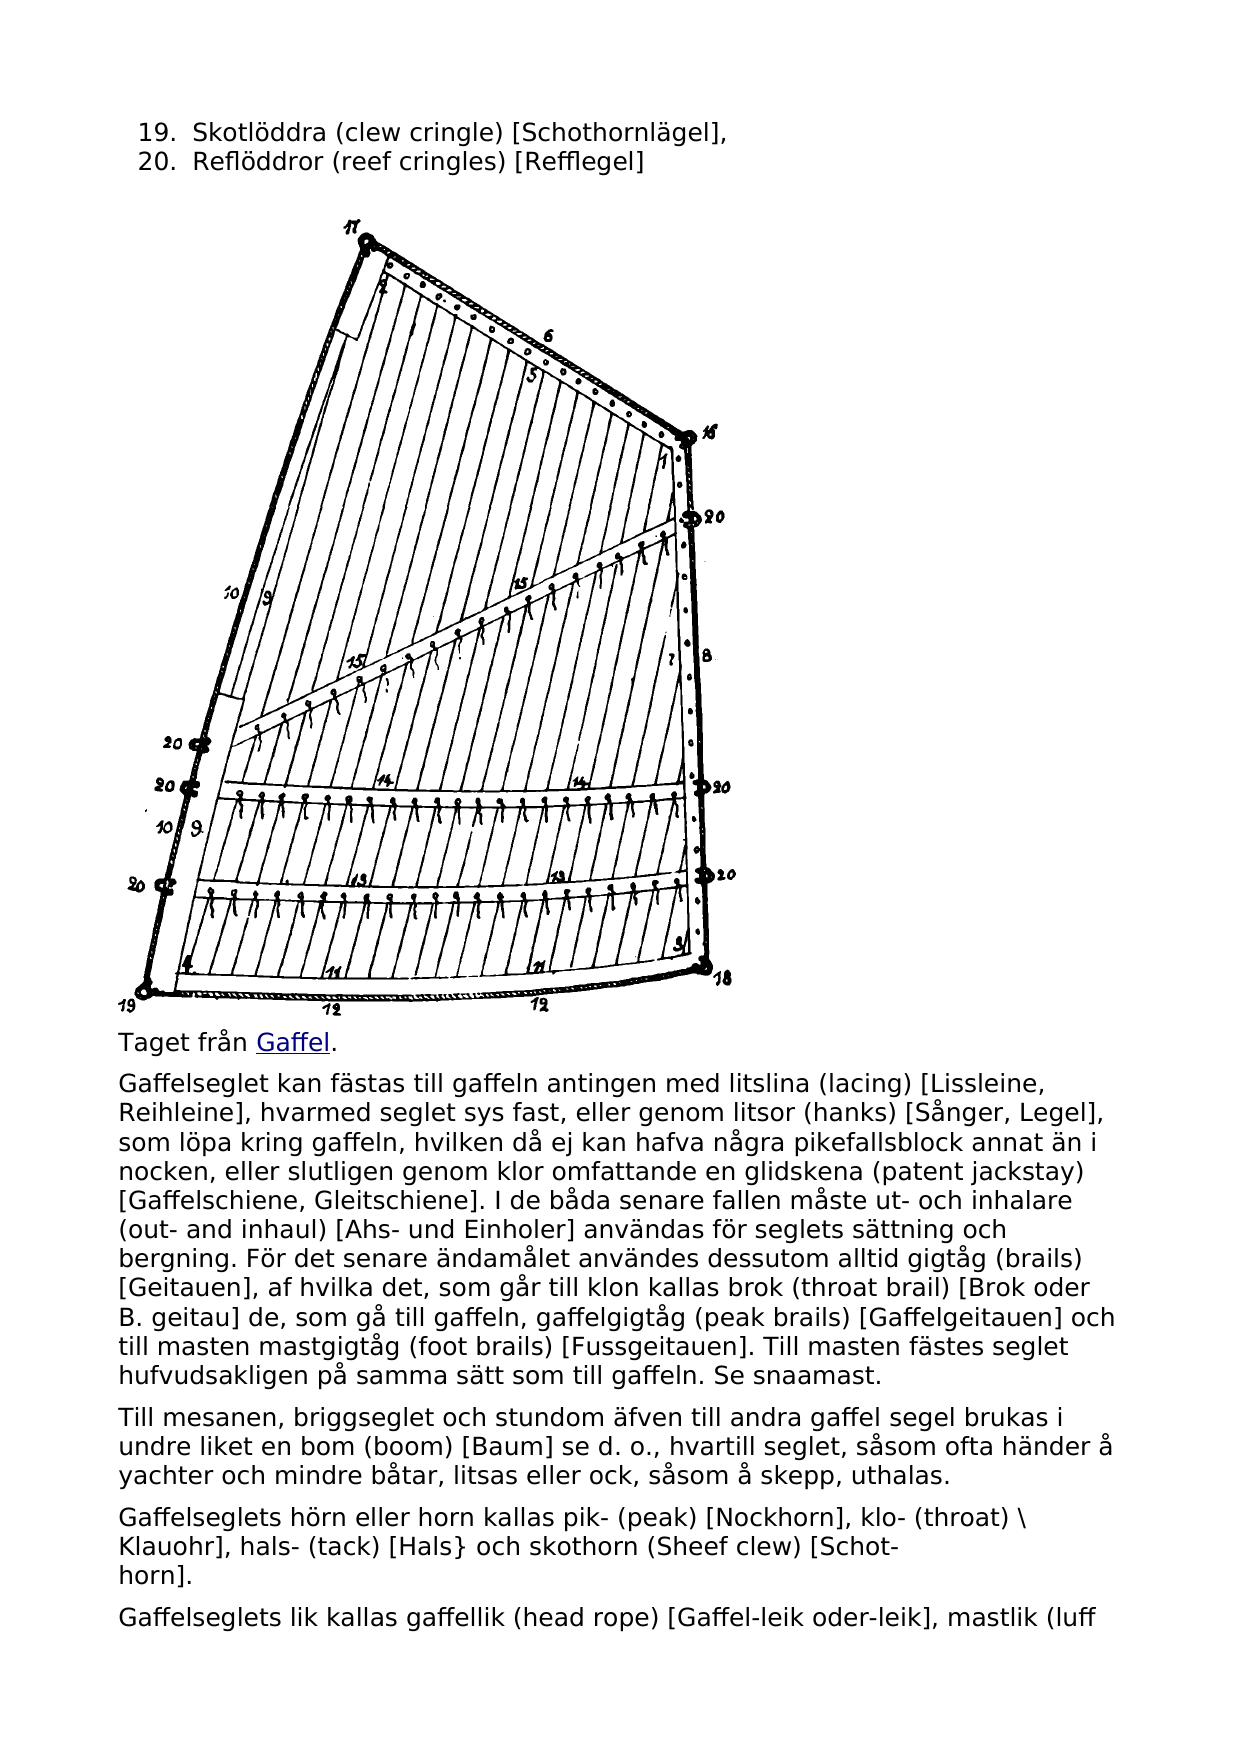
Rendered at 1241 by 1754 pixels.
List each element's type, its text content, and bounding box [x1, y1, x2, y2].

picture [118, 206, 744, 1016]
text Gaffelseglets hörn eller horn kallas pik- (peak) [Nockhorn], klo- (throat) \Klauohr], hals- (tack) [Hals} och skothorn (Sheef clew) [Schot- horn]. [118, 1503, 1122, 1590]
text Gaffelseglet kan fästas till gaffeln antingen med litslina (lacing) [Lissleine, Reihleine], hvarmed seglet sys fast, eller genom litsor (hanks) [Sånger, Legel], som löpa kring gaffeln, hvilken då ej kan hafva några pikefallsblock annat än i nocken, eller slutligen genom klor omfattande en glidskena (patent jackstay) [Gaffelschiene, Gleitschiene]. I de båda se­nare fallen måste ut- och inhalare (out- and inhaul) [Ahs- und Einholer] användas för seglets sättning och bergning. För det senare ändamålet användes dessutom alltid gigtåg (brails) [Geitauen], af hvilka det, som går till klon kallas brok (throat brail) [Brok oder B. geitau] de, som gå till gaffeln, gaffelgigtåg (peak brails) [Gaffelgeitauen] och till masten mastgigtåg (foot brails) [Fussgeitauen]. Till masten fästes seglet hufvudsakligen på samma sätt som till gaffeln. Se snaamast. [118, 1069, 1122, 1390]
text Till mesanen, briggseglet och stundom äfven till andra gaffel­ segel brukas i undre liket en bom (boom) [Baum] se d. o., hvartill seglet, såsom ofta händer å yachter och mindre båtar, litsas eller ock, såsom å skepp, uthalas. [118, 1403, 1122, 1490]
text Gaffelseglets lik kallas gaffellik (head rope) [Gaffel-leik oder-leik], mastlik (luff [118, 1603, 1122, 1632]
list Reflöddror (reef cringles) [Refflegel] [177, 147, 1122, 176]
list Skotlöddra (clew cringle) [Schothornlägel], [177, 118, 1122, 147]
text Taget från Gaffel. [118, 1028, 1122, 1057]
